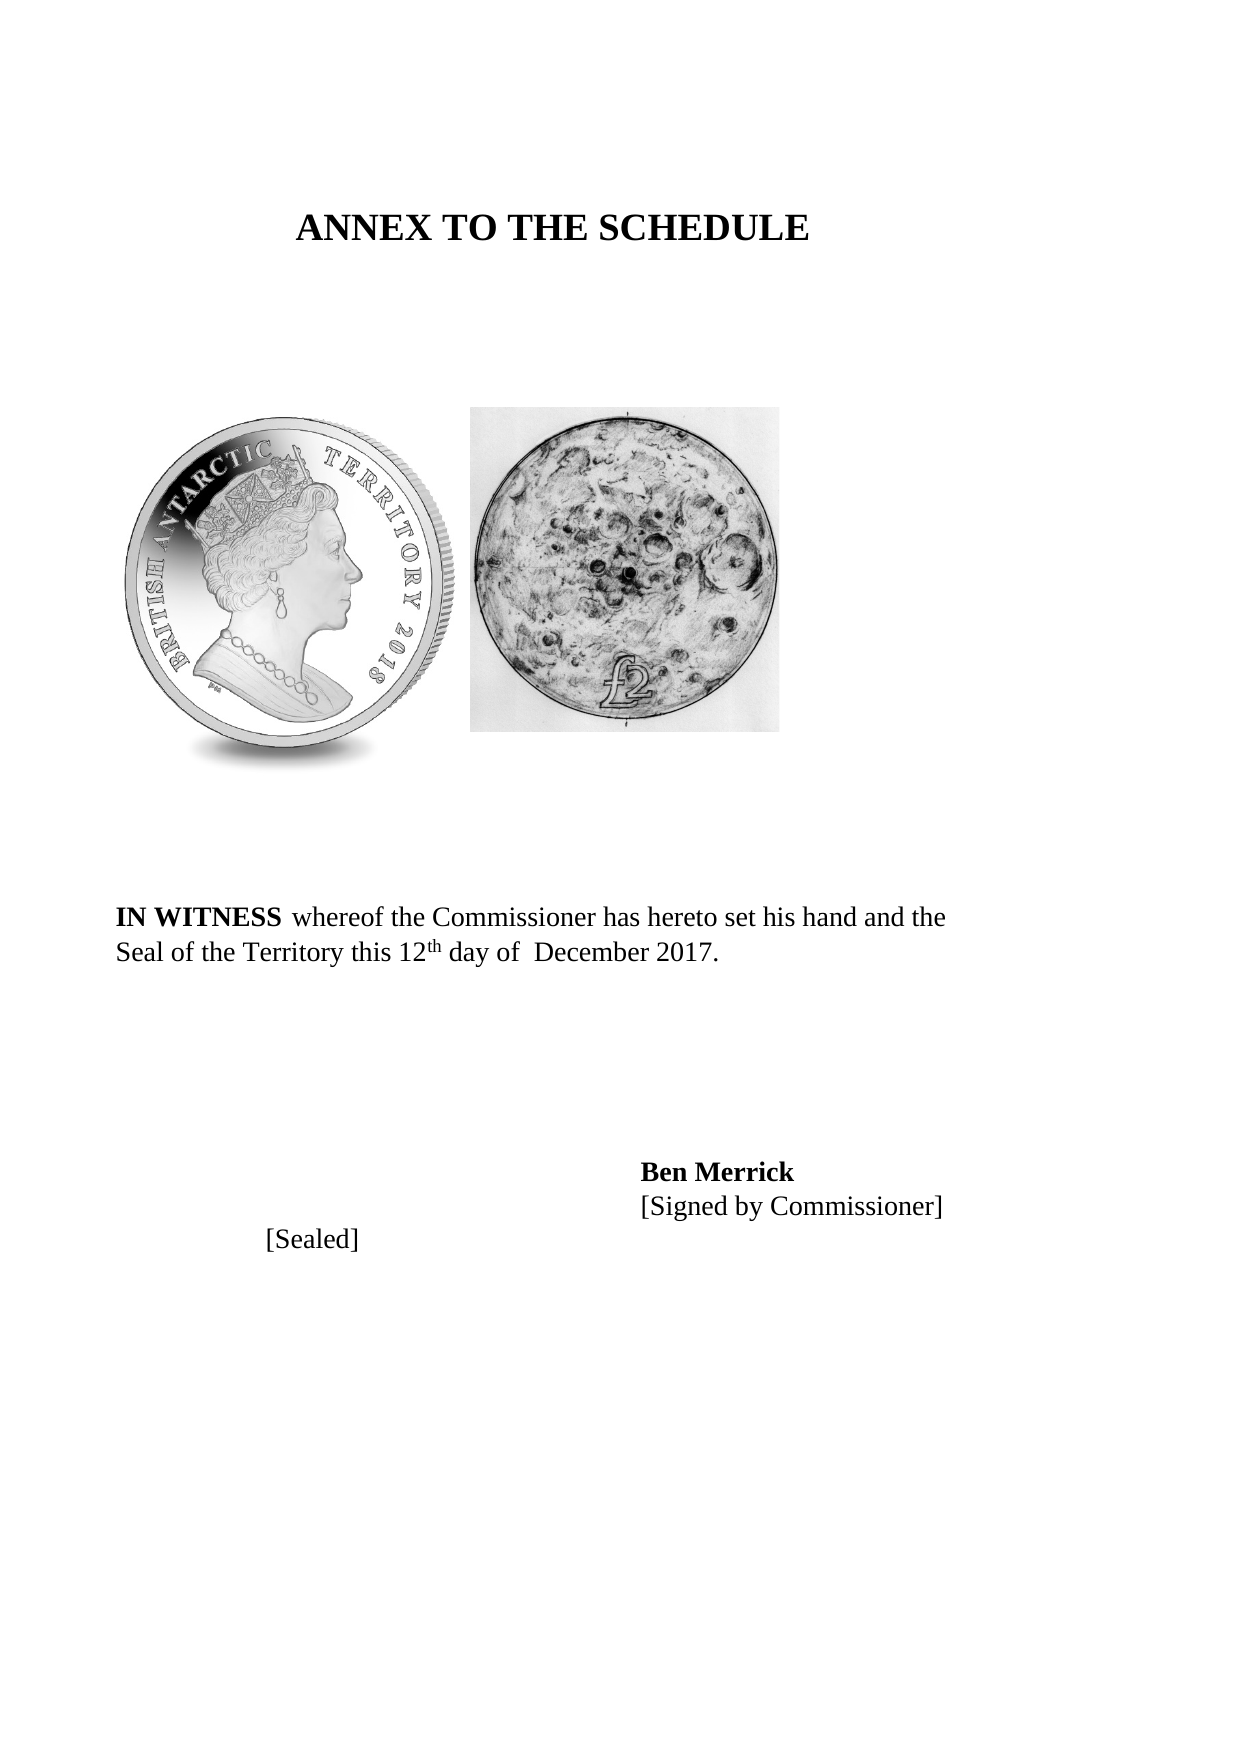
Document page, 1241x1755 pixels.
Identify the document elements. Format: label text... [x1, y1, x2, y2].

text Ben Merrick [115, 1145, 990, 1189]
text [Sealed] [115, 1222, 990, 1254]
text [Signed by Commissioner] [115, 1189, 990, 1222]
text IN WITNESS whereof the Commissioner has hereto set his hand and the Seal of the Territory this 12th day of December 2017. [115, 891, 990, 967]
text ANNEX TO THE SCHEDULE [115, 204, 990, 249]
